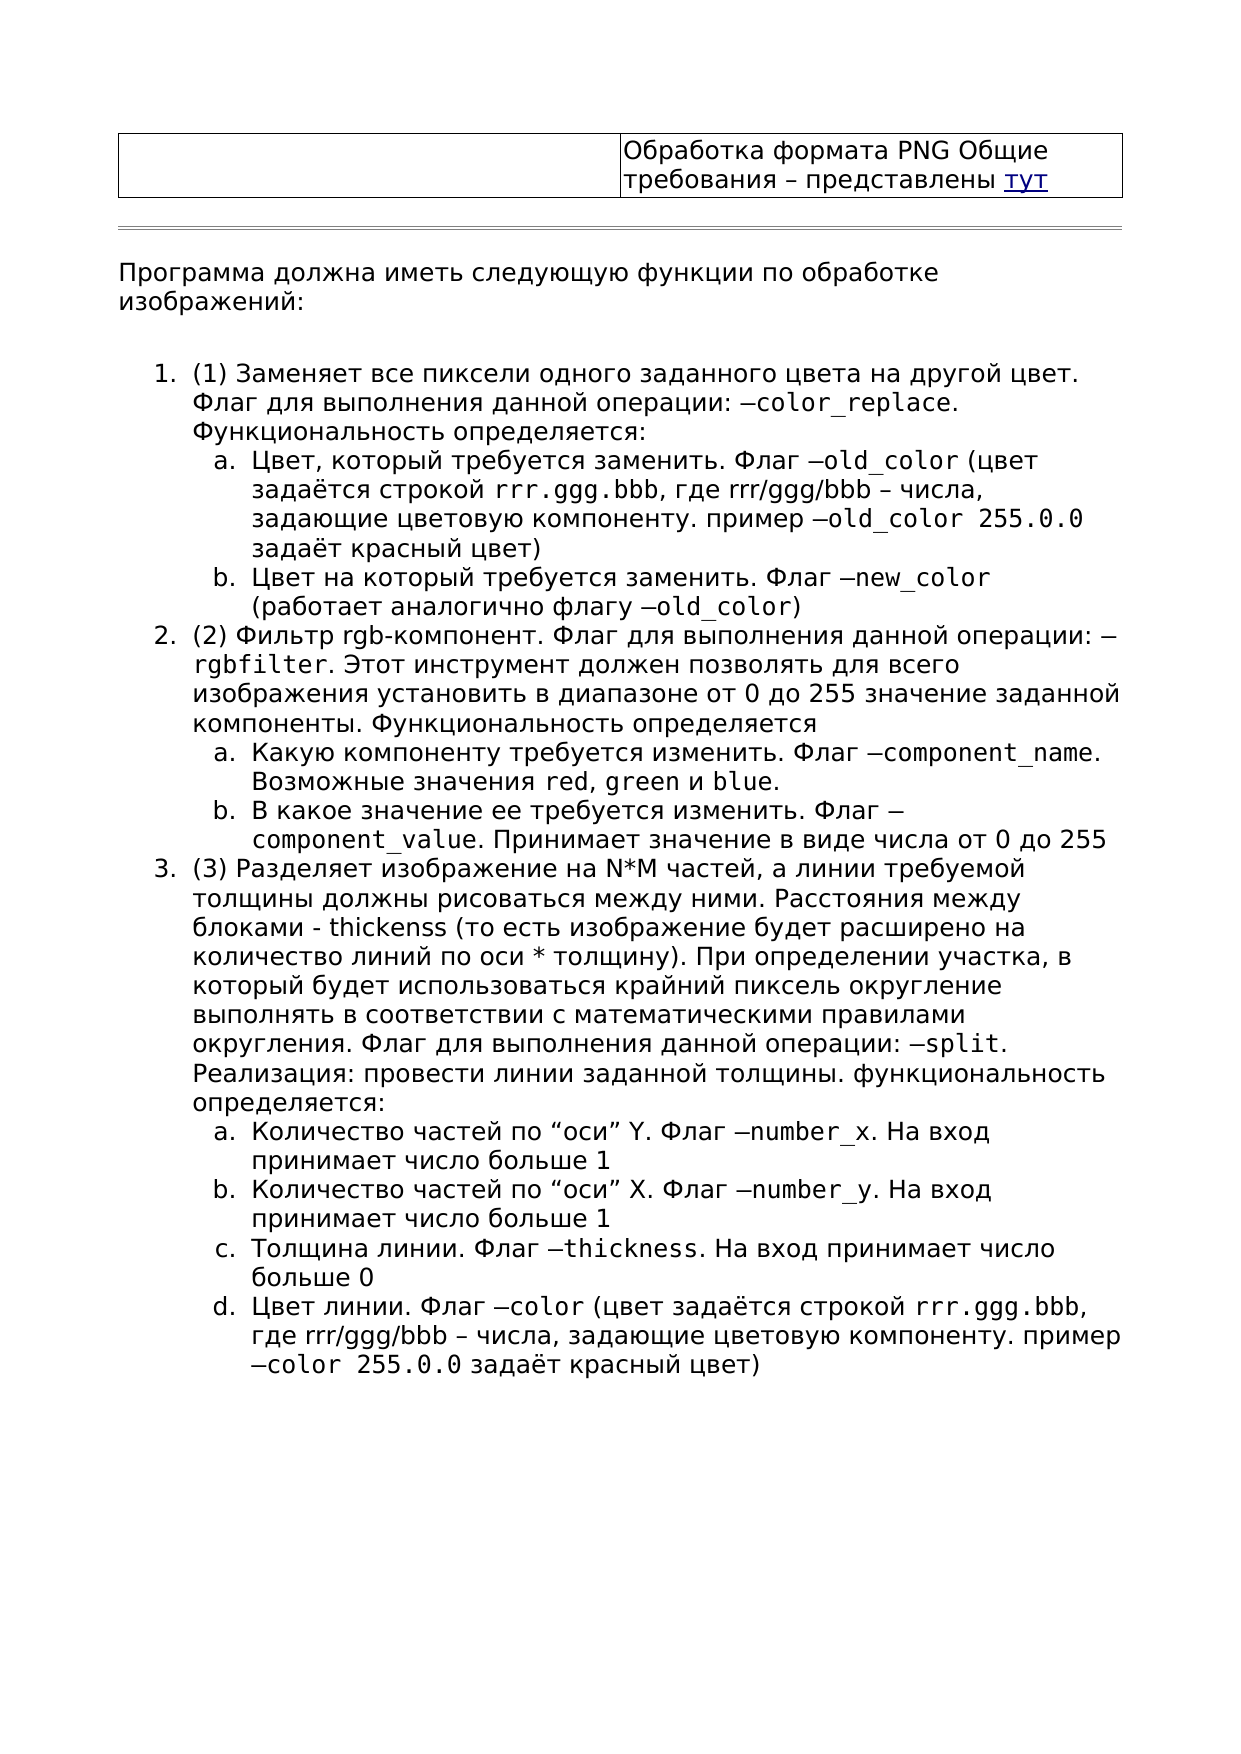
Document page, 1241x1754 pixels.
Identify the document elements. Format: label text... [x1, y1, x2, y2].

list Количество частей по “оси” Y. Флаг –number_x. На вход принимает число больше 1 [236, 1117, 1122, 1175]
text Программа должна иметь следующую функции по обработке изображений: [118, 258, 1122, 317]
table_header [119, 134, 620, 197]
list Количество частей по “оси” X. Флаг –number_y. На вход принимает число больше 1 [236, 1175, 1122, 1234]
list Какую компоненту требуется изменить. Флаг –component_name. Возможные значения red, green и blue. [236, 738, 1122, 796]
list Цвет, который требуется заменить. Флаг –old_color (цвет задаётся строкой rrr.ggg.bbb, где rrr/ggg/bbb – числа, задающие цветовую компоненту. пример –old_color 255.0.0 задаёт красный цвет) [236, 446, 1122, 563]
list (2) Фильтр rgb-компонент. Флаг для выполнения данной операции: –rgbfilter. Этот инструмент должен позволять для всего изображения установить в диапазоне от 0 до 255 значение заданной компоненты. Функциональность определяется [177, 621, 1122, 738]
list (3) Разделяет изображение на N*M частей, а линии требуемой толщины должны рисоваться между ними. Расстояния между блоками - thickenss (то есть изображение будет расширено на количество линий по оси * толщину). При определении участка, в который будет использоваться крайний пиксель округление выполнять в соответствии с математическими правилами округления. Флаг для выполнения данной операции: –split. Реализация: провести линии заданной толщины. функциональность определяется: [177, 854, 1122, 1117]
list Толщина линии. Флаг –thickness. На вход принимает число больше 0 [236, 1234, 1122, 1292]
list В какое значение ее требуется изменить. Флаг –component_value. Принимает значение в виде числа от 0 до 255 [236, 796, 1122, 854]
list Цвет на который требуется заменить. Флаг –new_color (работает аналогично флагу –old_color) [236, 563, 1122, 621]
list Цвет линии. Флаг –color (цвет задаётся строкой rrr.ggg.bbb, где rrr/ggg/bbb – числа, задающие цветовую компоненту. пример –color 255.0.0 задаёт красный цвет) [236, 1292, 1122, 1379]
list (1) Заменяет все пиксели одного заданного цвета на другой цвет. Флаг для выполнения данной операции: –color_replace. Функциональность определяется: [177, 359, 1122, 446]
table_header Обработка формата PNG Общие требования – представлены тут [621, 134, 1122, 197]
